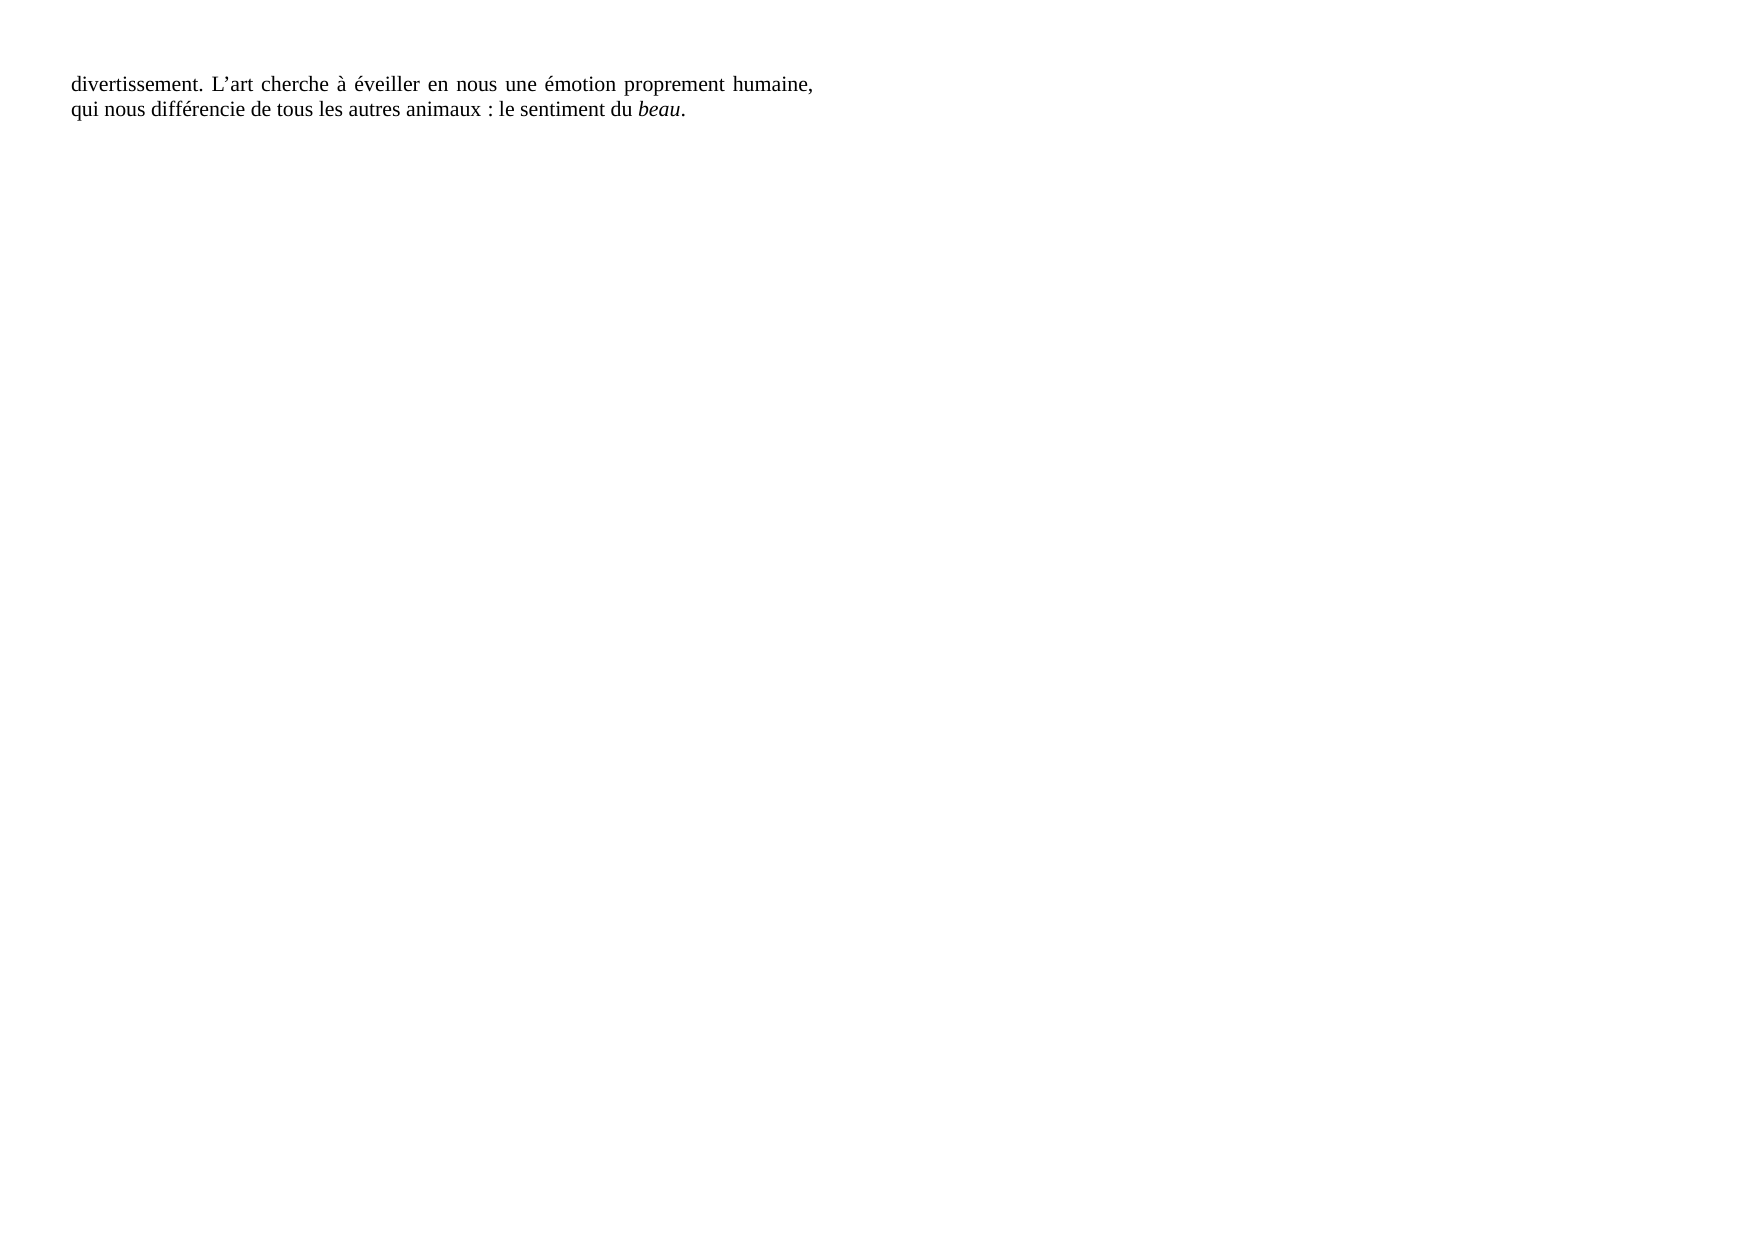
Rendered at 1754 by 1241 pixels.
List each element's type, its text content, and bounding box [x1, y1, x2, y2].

text divertissement. L’art cherche à éveiller en nous une émotion proprement humaine, qui nous différencie de tous les autres animaux : le sentiment du beau. [71, 71, 815, 121]
